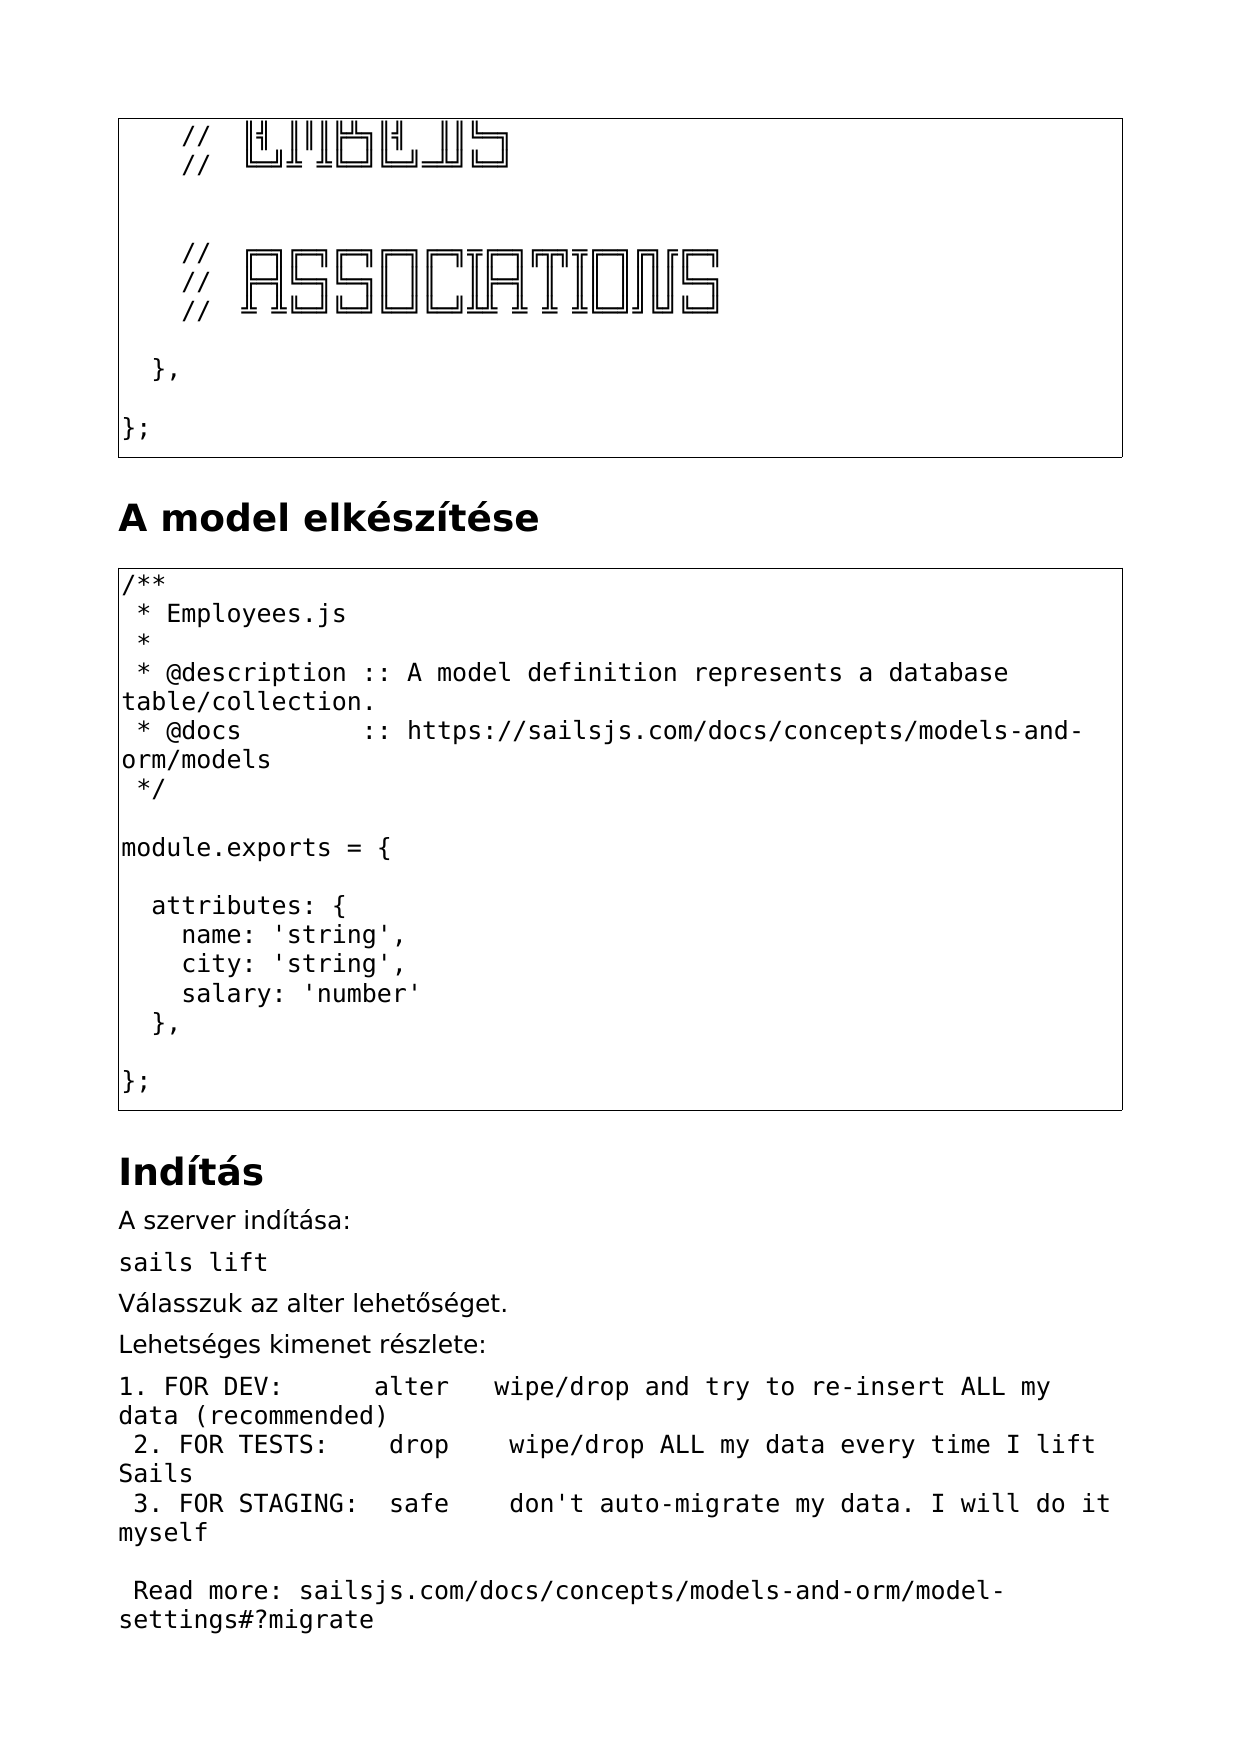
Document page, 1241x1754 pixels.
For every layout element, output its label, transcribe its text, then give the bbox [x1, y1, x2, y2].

text 1. FOR DEV: alter wipe/drop and try to re-insert ALL my data (recommended) 2. FOR TESTS: drop wipe/drop ALL my data every time I lift Sails 3. FOR STAGING: safe don't auto-migrate my data. I will do it myself Read more: sailsjs.com/docs/concepts/models-and-orm/model-settings#?migrate [118, 1372, 1122, 1635]
text Lehetséges kimenet részlete: [118, 1331, 1122, 1360]
table_header // ║╣ ║║║╠╩╗║╣ ║║╚═╗ // ╚═╝╩ ╩╚═╝╚═╝═╩╝╚═╝ // ╔═╗╔═╗╔═╗╔═╗╔═╗╦╔═╗╔╦╗╦╔═╗╔╗╔╔═╗ // ╠═╣╚═╗╚═╗║ ║║ ║╠═╣ ║ ║║ ║║║║╚═╗ // ╩ ╩╚═╝╚═╝╚═╝╚═╝╩╩ ╩ ╩ ╩╚═╝╝╚╝╚═╝ }, }; [119, 119, 1122, 457]
text Válasszuk az alter lehetőséget. [118, 1289, 1122, 1318]
text sails lift [118, 1248, 1122, 1277]
subtitle A model elkészítése [118, 497, 1122, 540]
table_header /** * Employees.js * * @description :: A model definition represents a database table/collection. * @docs :: https://sailsjs.com/docs/concepts/models-and-orm/models */ module.exports = { attributes: { name: 'string', city: 'string', salary: 'number' }, }; [119, 569, 1122, 1110]
subtitle Indítás [118, 1150, 1122, 1194]
text A szerver indítása: [118, 1206, 1122, 1235]
